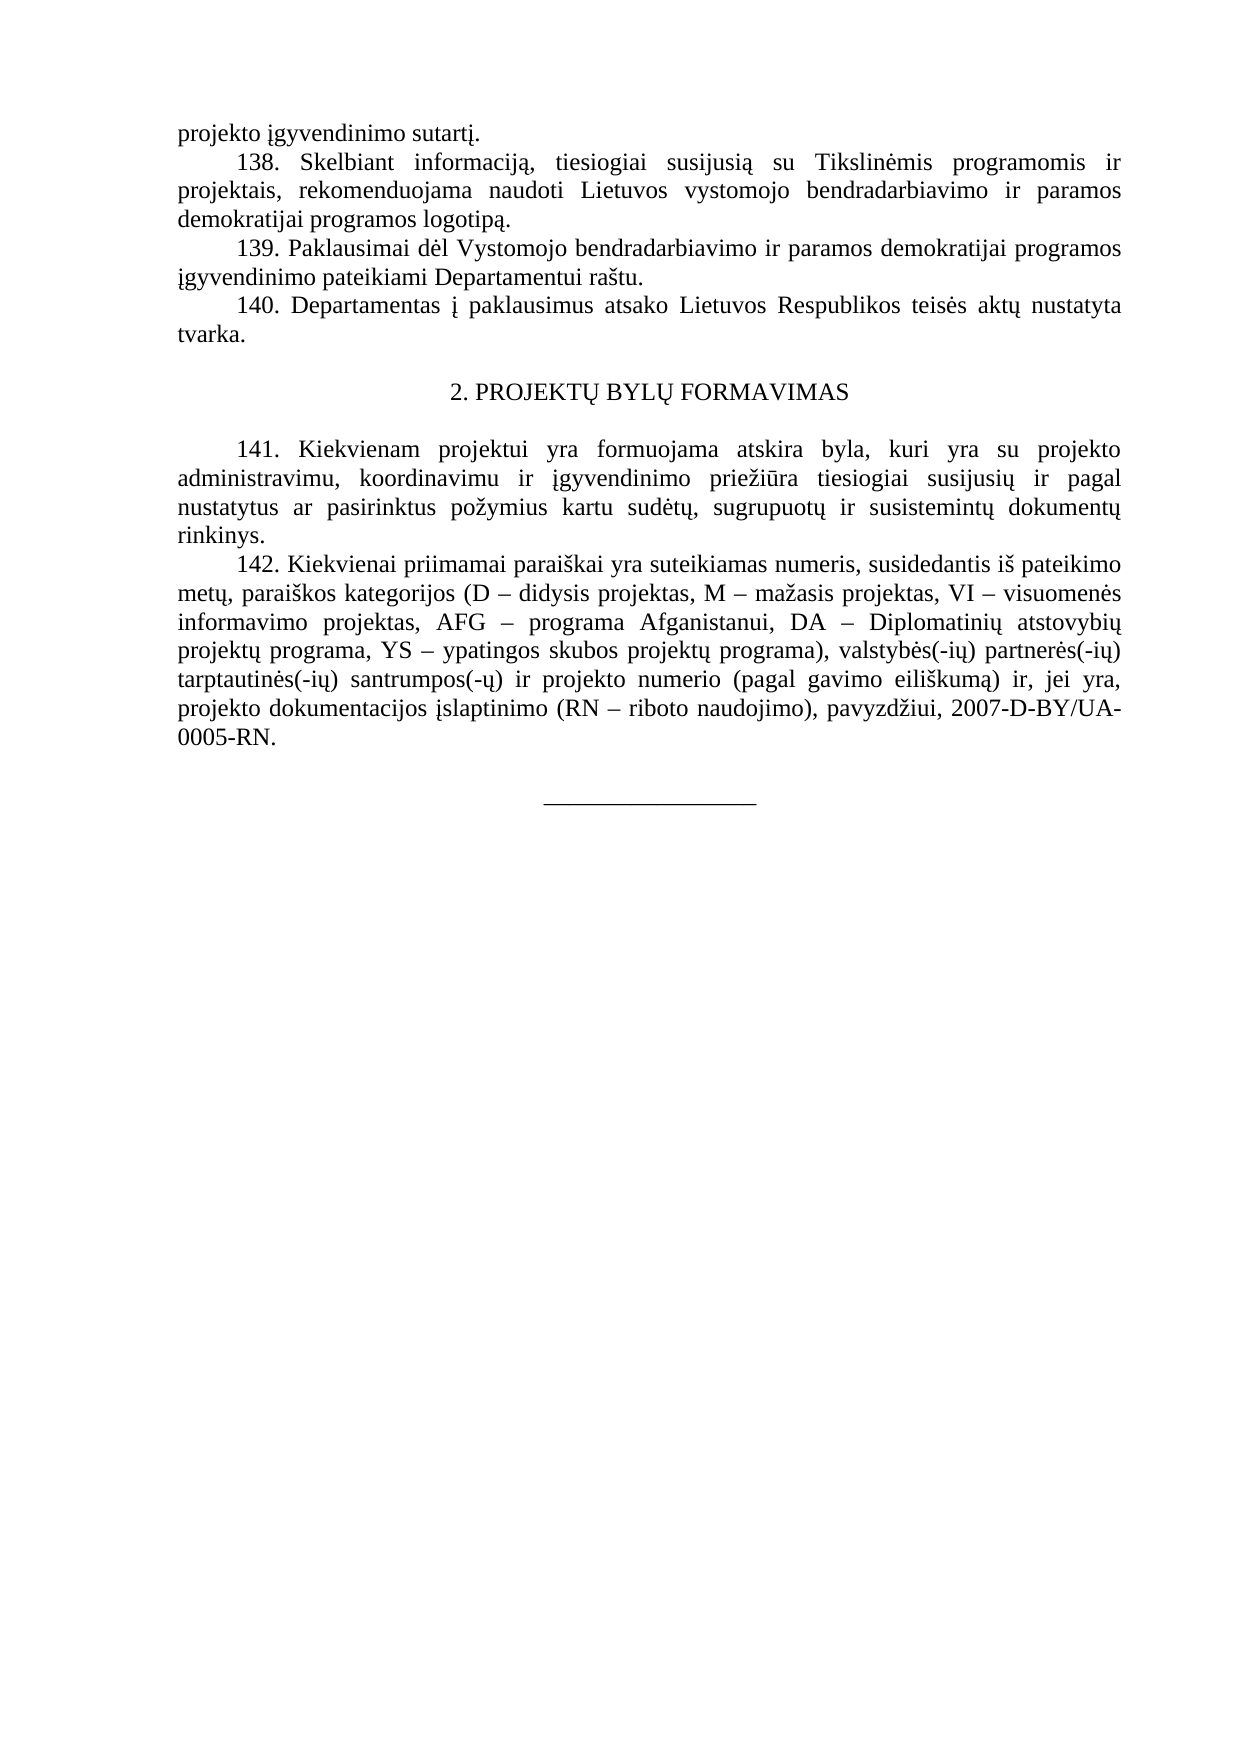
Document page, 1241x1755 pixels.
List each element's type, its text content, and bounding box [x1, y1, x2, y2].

text 140. Departamentas į paklausimus atsako Lietuvos Respublikos teisės aktų nustatyta tvarka. [177, 291, 1122, 348]
text projekto įgyvendinimo sutartį. [177, 118, 1122, 147]
text 142. Kiekvienai priimamai paraiškai yra suteikiamas numeris, susidedantis iš pateikimo metų, paraiškos kategorijos (D – didysis projektas, M – mažasis projektas, VI – visuomenės informavimo projektas, AFG – programa Afganistanui, DA – Diplomatinių atstovybių projektų programa, YS – ypatingos skubos projektų programa), valstybės(-ių) partnerės(-ių) tarptautinės(-ių) santrumpos(-ų) ir projekto numerio (pagal gavimo eiliškumą) ir, jei yra, projekto dokumentacijos įslaptinimo (RN – riboto naudojimo), pavyzdžiui, 2007-D-BY/UA-0005-RN. [177, 549, 1122, 751]
text 139. Paklausimai dėl Vystomojo bendradarbiavimo ir paramos demokratijai programos įgyvendinimo pateikiami Departamentui raštu. [177, 233, 1122, 291]
text 138. Skelbiant informaciją, tiesiogiai susijusią su Tikslinėmis programomis ir projektais, rekomenduojama naudoti Lietuvos vystomojo bendradarbiavimo ir paramos demokratijai programos logotipą. [177, 147, 1122, 233]
text 2. PROJEKTŲ BYLŲ FORMAVIMAS [177, 377, 1122, 406]
text _________________ [177, 779, 1122, 808]
text 141. Kiekvienam projektui yra formuojama atskira byla, kuri yra su projekto administravimu, koordinavimu ir įgyvendinimo priežiūra tiesiogiai susijusių ir pagal nustatytus ar pasirinktus požymius kartu sudėtų, sugrupuotų ir susistemintų dokumentų rinkinys. [177, 434, 1122, 549]
